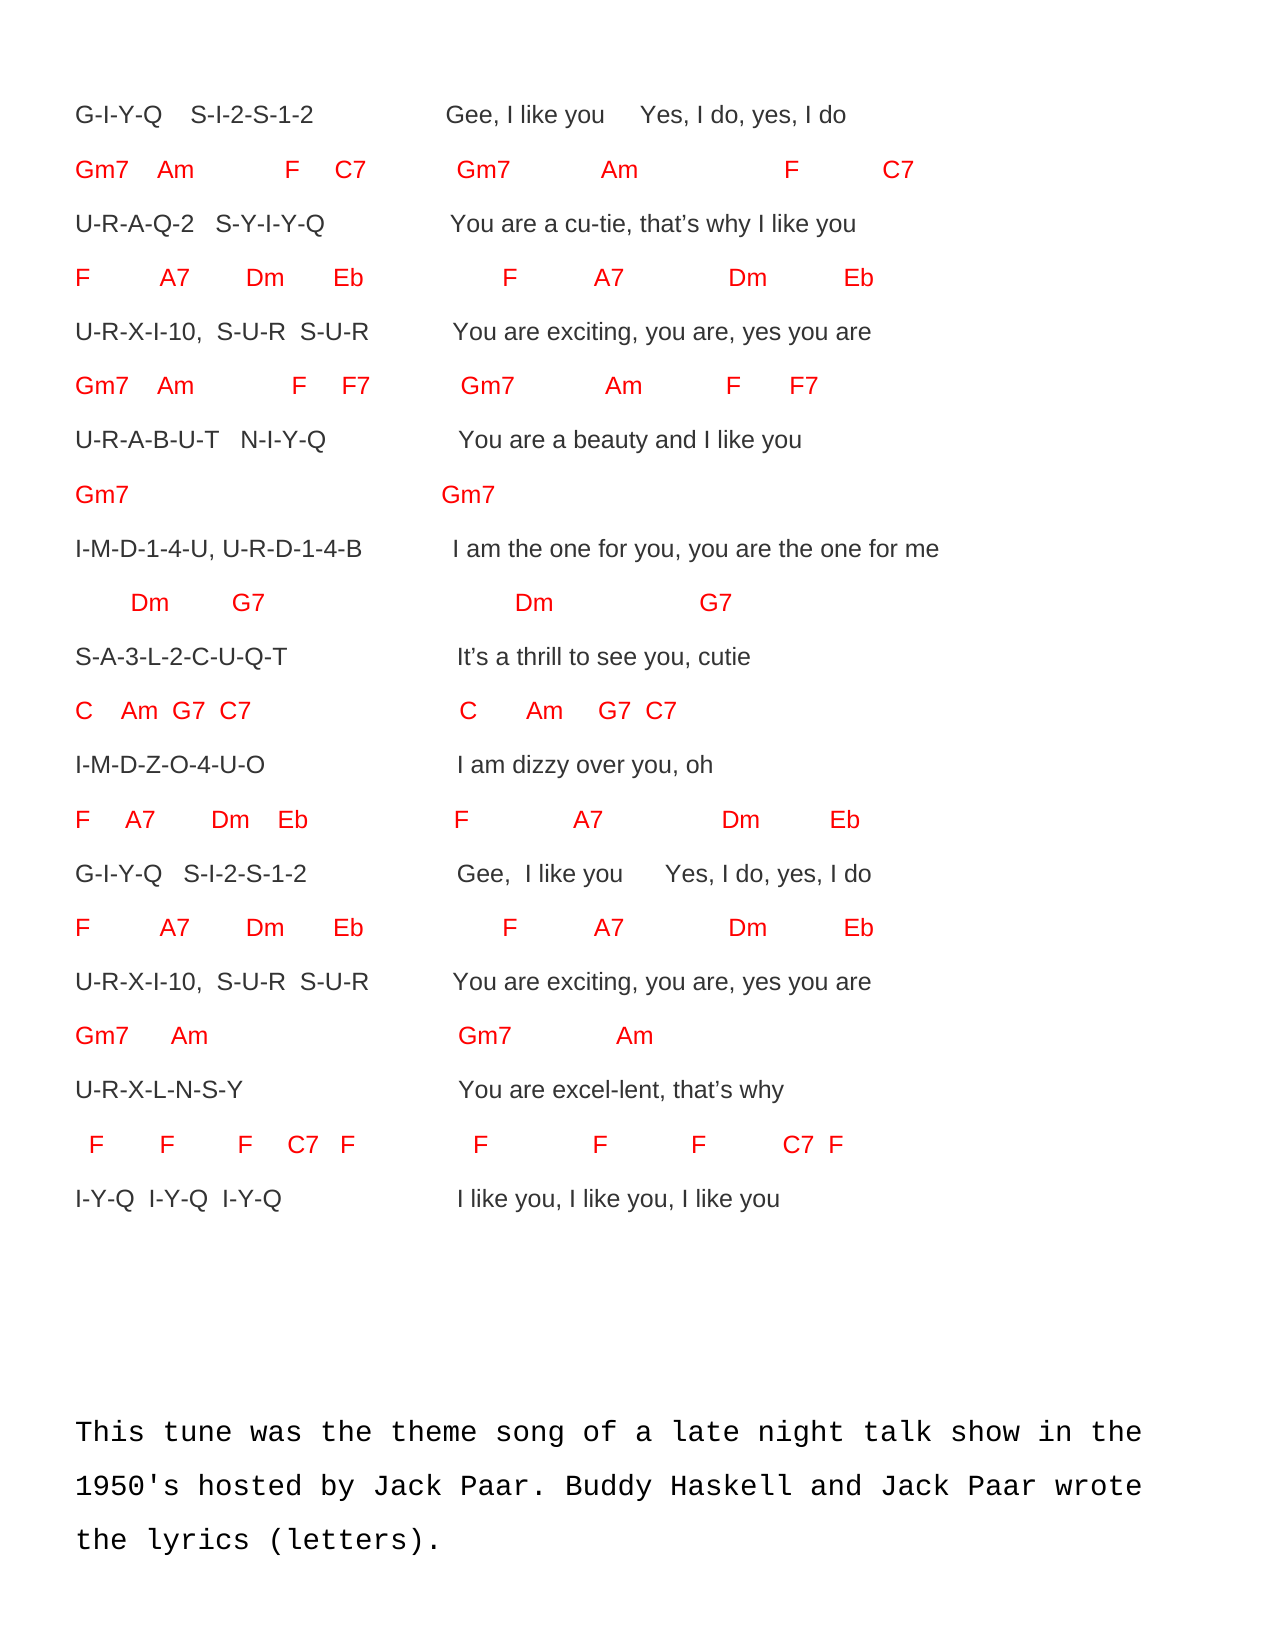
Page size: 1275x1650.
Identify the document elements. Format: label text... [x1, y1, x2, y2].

text Dm G7 Dm G7 [75, 562, 1200, 617]
text G-I-Y-Q S-I-2-S-1-2 Gee, I like you Yes, I do, yes, I do [75, 75, 1200, 129]
text U-R-X-I-10, S-U-R S-U-R You are exciting, you are, yes you are [75, 942, 1200, 996]
text S-A-3-L-2-C-U-Q-T It’s a thrill to see you, cutie [75, 617, 1200, 671]
text Gm7 Am F F7 Gm7 Am F F7 [75, 346, 1200, 400]
text U-R-A-Q-2 S-Y-I-Y-Q You are a cu-tie, that’s why I like you [75, 183, 1200, 237]
text C Am G7 C7 C Am G7 C7 [75, 671, 1200, 725]
text Gm7 Am Gm7 Am [75, 996, 1200, 1050]
text F A7 Dm Eb F A7 Dm Eb [75, 779, 1200, 833]
text Gm7 Am F C7 Gm7 Am F C7 [75, 129, 1200, 183]
text U-R-A-B-U-T N-I-Y-Q You are a beauty and I like you [75, 400, 1200, 454]
text I-M-D-Z-O-4-U-O I am dizzy over you, oh [75, 725, 1200, 779]
text I-Y-Q I-Y-Q I-Y-Q I like you, I like you, I like you [75, 1158, 1200, 1212]
text I-M-D-1-4-U, U-R-D-1-4-B I am the one for you, you are the one for me [75, 508, 1200, 562]
text This tune was the theme song of a late night talk show in the 1950's hosted by Jack Paar. Buddy Haskell and Jack Paar wrote the lyrics (letters). [75, 1396, 1200, 1558]
text F A7 Dm Eb F A7 Dm Eb [75, 887, 1200, 942]
text F F F C7 F F F F C7 F [75, 1104, 1200, 1158]
text G-I-Y-Q S-I-2-S-1-2 Gee, I like you Yes, I do, yes, I do [75, 833, 1200, 887]
text F A7 Dm Eb F A7 Dm Eb [75, 237, 1200, 292]
text U-R-X-I-10, S-U-R S-U-R You are exciting, you are, yes you are [75, 292, 1200, 346]
text U-R-X-L-N-S-Y You are excel-lent, that’s why [75, 1050, 1200, 1104]
text Gm7 Gm7 [75, 454, 1200, 508]
